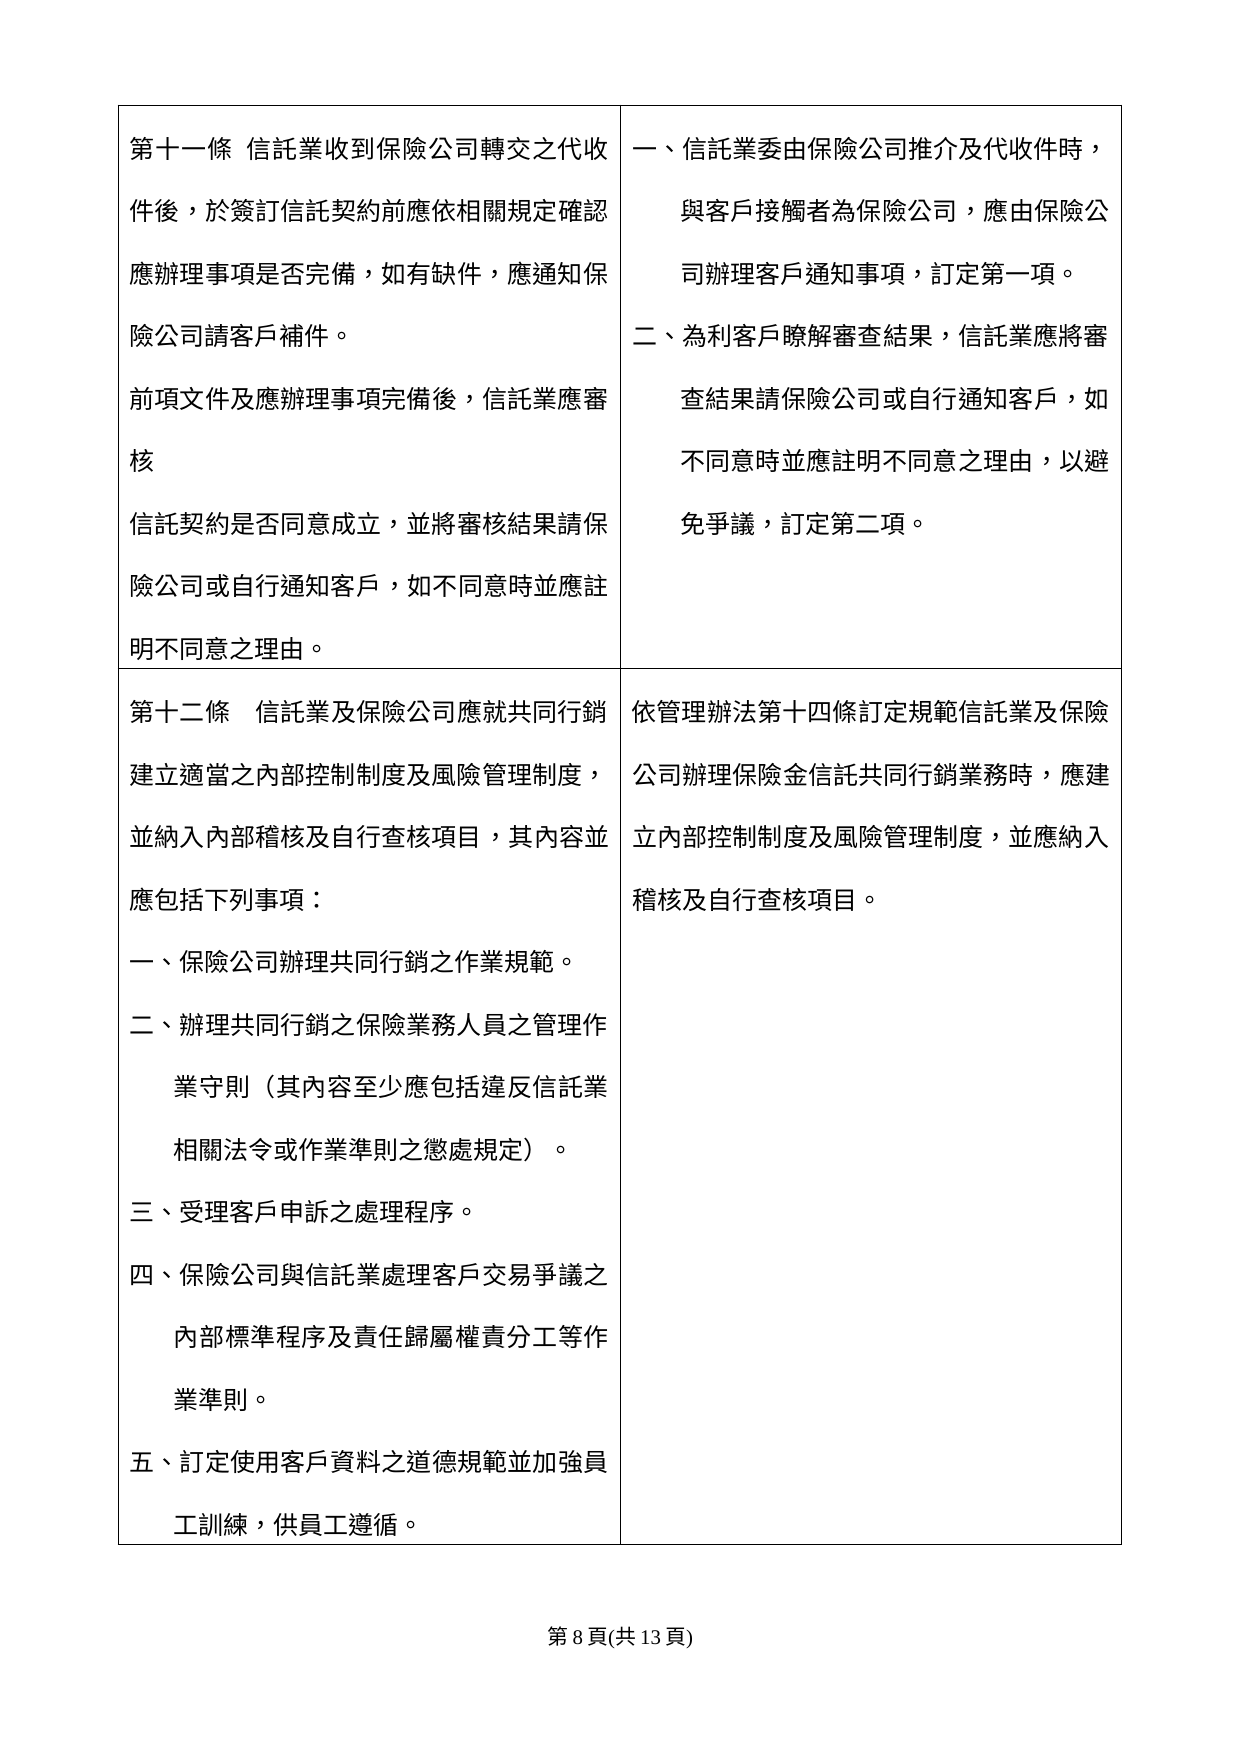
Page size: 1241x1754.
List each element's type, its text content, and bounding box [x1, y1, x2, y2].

table_cell 第十一條 信託業收到保險公司轉交之代收件後，於簽訂信託契約前應依相關規定確認應辦理事項是否完備，如有缺件，應通知保險公司請客戶補件。 前項文件及應辦理事項完備後，信託業應審核 信託契約是否同意成立，並將審核結果請保險公司或自行通知客戶，如不同意時並應註明不同意之理由。 [119, 106, 620, 668]
table_cell 第十二條 信託業及保險公司應就共同行銷建立適當之內部控制制度及風險管理制度，並納入內部稽核及自行查核項目，其內容並應包括下列事項： 一、保險公司辦理共同行銷之作業規範。 二、辦理共同行銷之保險業務人員之管理作業守則（其內容至少應包括違反信託業相關法令或作業準則之懲處規定）。 三、受理客戶申訴之處理程序。 四、保險公司與信託業處理客戶交易爭議之內部標準程序及責任歸屬權責分工等作業準則。 五、訂定使用客戶資料之道德規範並加強員工訓練，供員工遵循。 [119, 669, 620, 1544]
table_cell 一、信託業委由保險公司推介及代收件時，與客戶接觸者為保險公司，應由保險公司辦理客戶通知事項，訂定第一項。 二、為利客戶瞭解審查結果，信託業應將審查結果請保險公司或自行通知客戶，如不同意時並應註明不同意之理由，以避免爭議，訂定第二項。 [621, 106, 1121, 668]
table_cell 依管理辦法第十四條訂定規範信託業及保險公司辦理保險金信託共同行銷業務時，應建立內部控制制度及風險管理制度，並應納入稽核及自行查核項目。 [621, 669, 1121, 1544]
